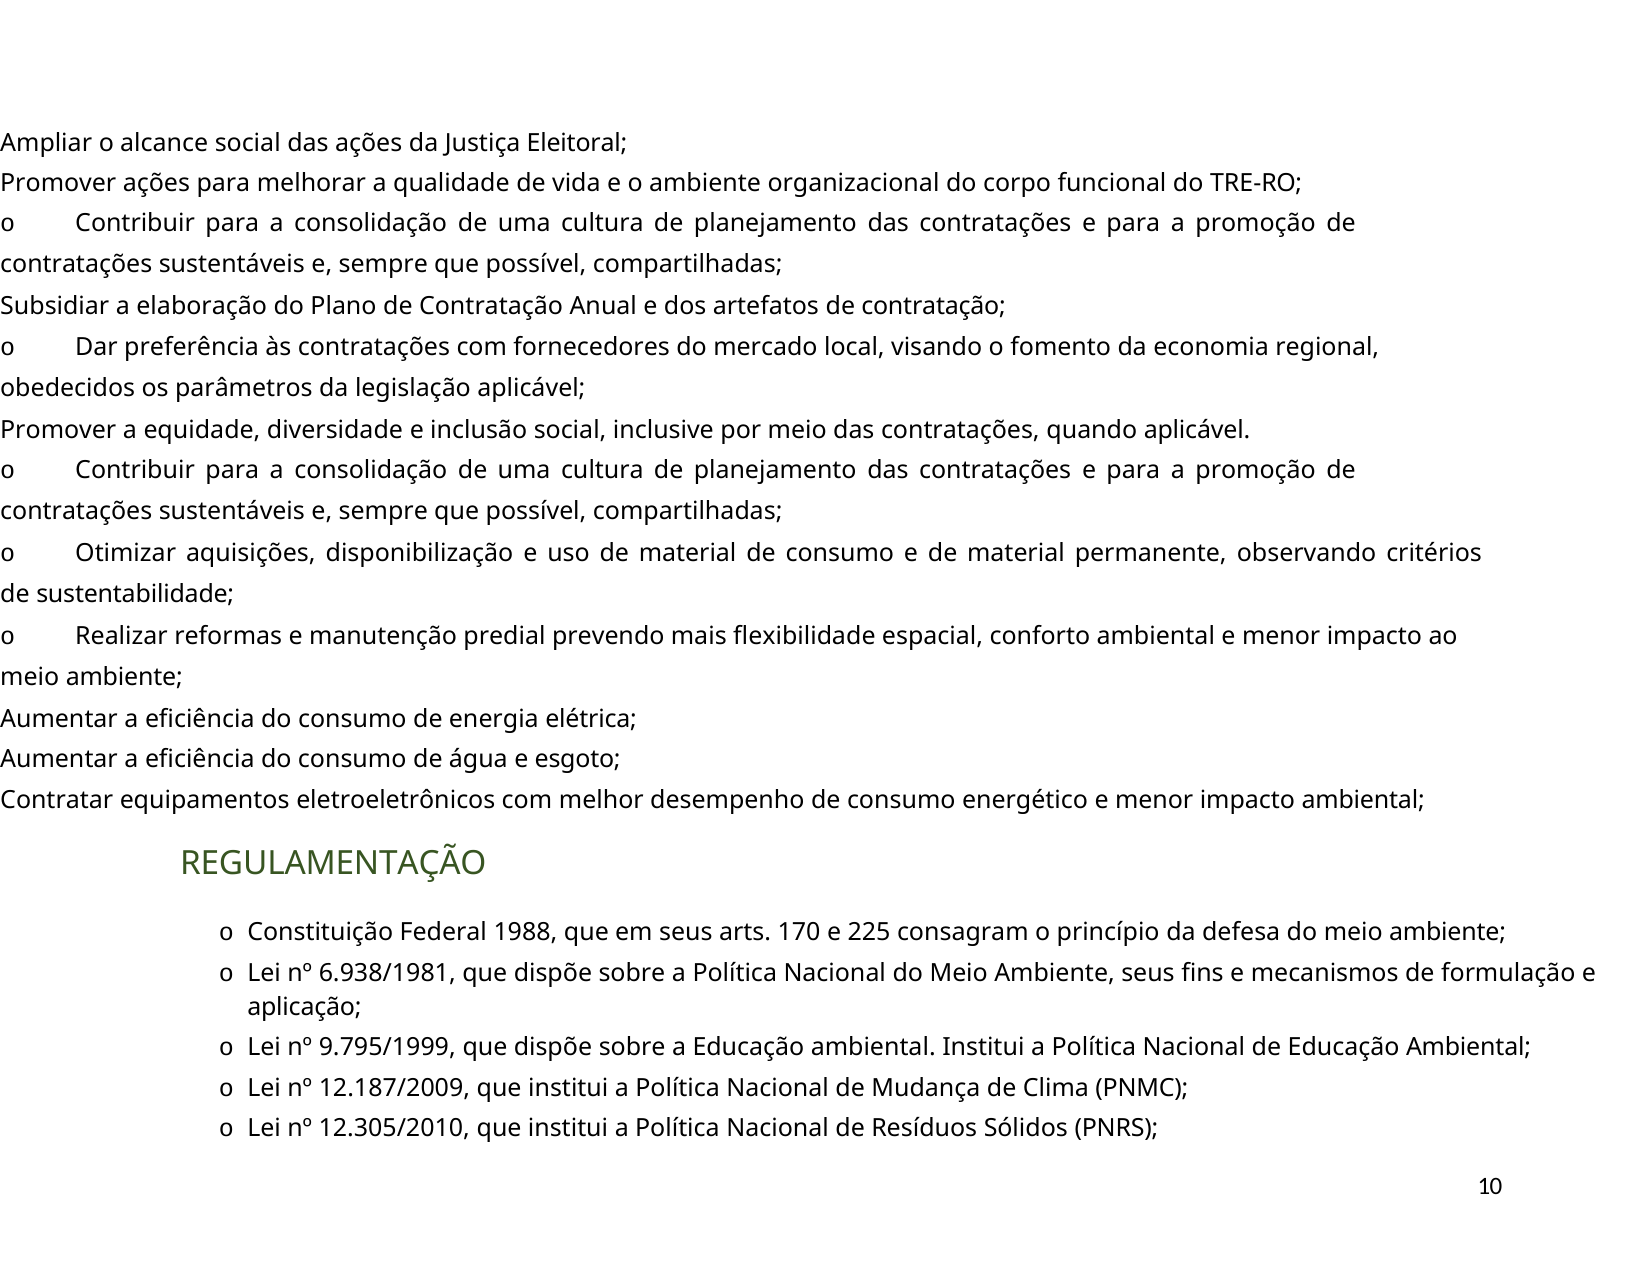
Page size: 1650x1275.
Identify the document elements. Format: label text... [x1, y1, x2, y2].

list Contribuir para a consolidação de uma cultura de planejamento das contratações e para a promoção de contratações sustentáveis e, sempre que possível, compartilhadas; [0, 452, 1502, 527]
list Lei nº 12.187/2009, que institui a Política Nacional de Mudança de Clima (PNMC); [219, 1069, 1650, 1104]
list Contribuir para a consolidação de uma cultura de planejamento das contratações e para a promoção de contratações sustentáveis e, sempre que possível, compartilhadas; [0, 205, 1502, 280]
list Aumentar a eficiência do consumo de água e esgoto; [0, 741, 1650, 775]
list Otimizar aquisições, disponibilização e uso de material de consumo e de material permanente, observando critérios de sustentabilidade; [0, 534, 1503, 610]
list Ampliar o alcance social das ações da Justiça Eleitoral; [0, 124, 1650, 158]
list Aumentar a eficiência do consumo de energia elétrica; [0, 700, 1650, 734]
list Promover ações para melhorar a qualidade de vida e o ambiente organizacional do corpo funcional do TRE-RO; [0, 165, 1650, 199]
list Lei nº 12.305/2010, que institui a Política Nacional de Resíduos Sólidos (PNRS); [219, 1110, 1650, 1144]
list Lei nº 9.795/1999, que dispõe sobre a Educação ambiental. Institui a Política Nacional de Educação Ambiental; [219, 1029, 1650, 1063]
list Contratar equipamentos eletroeletrônicos com melhor desempenho de consumo energético e menor impacto ambiental; [0, 781, 1650, 816]
list Lei nº 6.938/1981, que dispõe sobre a Política Nacional do Meio Ambiente, seus fins e mecanismos de formulação e aplicação; [219, 954, 1650, 1023]
list Dar preferência às contratações com fornecedores do mercado local, visando o fomento da economia regional, obedecidos os parâmetros da legislação aplicável; [0, 328, 1502, 403]
list Constituição Federal 1988, que em seus arts. 170 e 225 consagram o princípio da defesa do meio ambiente; [219, 914, 1650, 948]
list Realizar reformas e manutenção predial prevendo mais flexibilidade espacial, conforto ambiental e menor impacto ao meio ambiente; [0, 617, 1502, 693]
subtitle REGULAMENTAÇÃO [180, 839, 1650, 884]
list Promover a equidade, diversidade e inclusão social, inclusive por meio das contratações, quando aplicável. [0, 411, 1650, 446]
list Subsidiar a elaboração do Plano de Contratação Anual e dos artefatos de contratação; [0, 288, 1650, 322]
